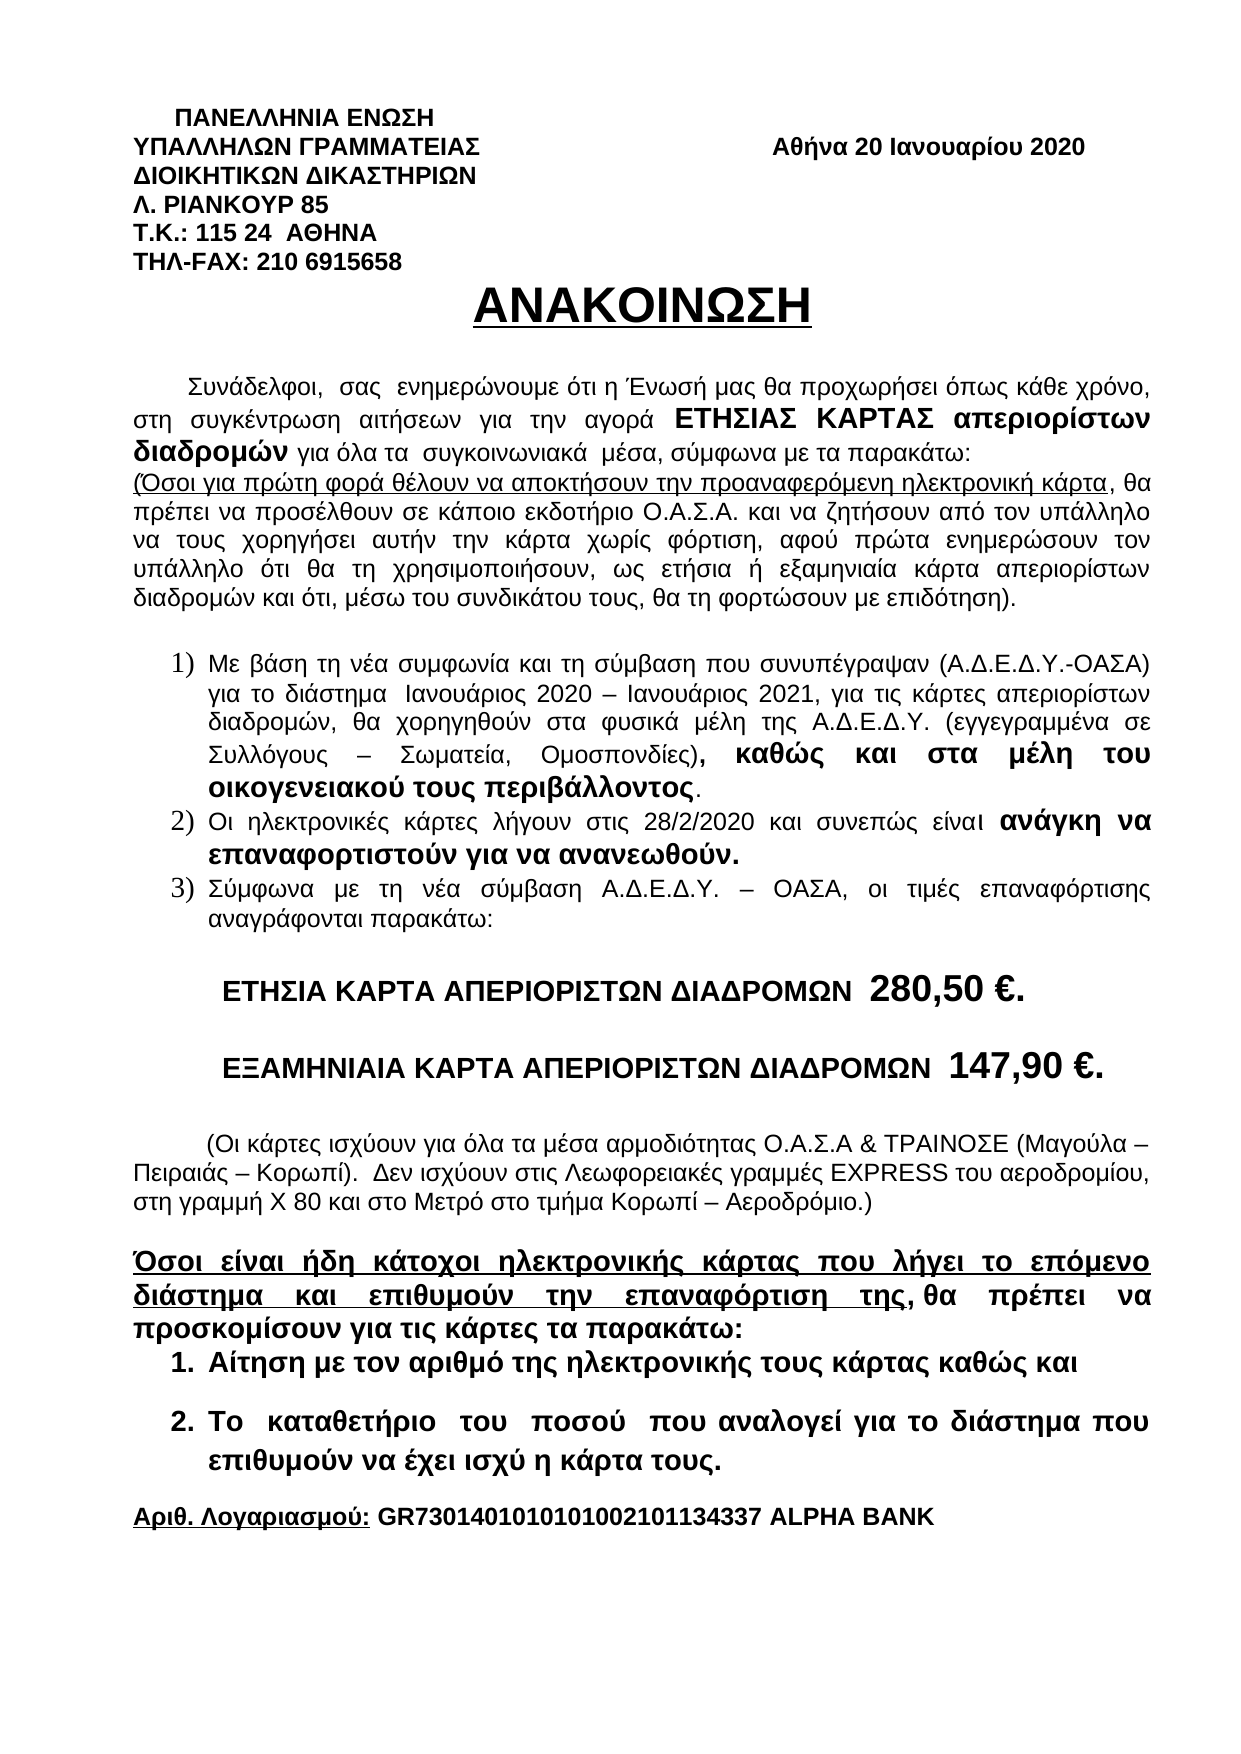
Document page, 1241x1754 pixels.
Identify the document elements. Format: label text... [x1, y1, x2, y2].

list Το καταθετήριο του ποσού που αναλογεί για το διάστημα που επιθυμούν να έχει ισχύ η κάρτα τους. [170, 1404, 1152, 1476]
list Αίτηση με τον αριθμό της ηλεκτρονικής τους κάρτας καθώς και [170, 1345, 1152, 1378]
text (Οι κάρτες ισχύουν για όλα τα μέσα αρμοδιότητας Ο.Α.Σ.Α & ΤΡΑΙΝΟΣΕ (Μαγούλα – Πειραιάς – Κορωπί). Δεν ισχύουν στις Λεωφορειακές γραμμές EXPRESS του αεροδρομίου, στη γραμμή X 80 και στο Μετρό στο τμήμα Κορωπί – Αεροδρόμιο.) [133, 1129, 1152, 1215]
text Αριθ. Λογαριασμού: GR7301401010101002101134337 ALPHA BANK [133, 1502, 1152, 1531]
text Συνάδελφοι, σας ενημερώνουμε ότι η Ένωσή μας θα προχωρήσει όπως κάθε χρόνο, στη συγκέντρωση αιτήσεων για την αγορά ΕΤΗΣΙΑΣ ΚΑΡΤΑΣ απεριορίστων διαδρομών για όλα τα συγκοινωνιακά μέσα, σύμφωνα με τα παρακάτω: [133, 372, 1152, 468]
list Οι ηλεκτρονικές κάρτες λήγουν στις 28/2/2020 και συνεπώς είναι ανάγκη να επαναφορτιστούν για να ανανεωθούν. [170, 803, 1152, 870]
text ΠΑΝΕΛΛΗΝΙΑ ΕΝΩΣΗ [133, 103, 1152, 132]
text ΑΝΑΚΟΙΝΩΣΗ [133, 276, 1152, 333]
text ΥΠΑΛΛΗΛΩΝ ΓΡΑΜΜΑΤΕΙΑΣ Αθήνα 20 Ιανουαρίου 2020 [118, 132, 1152, 161]
text ΕΤΗΣΙΑ ΚΑΡΤΑ ΑΠΕΡΙΟΡΙΣΤΩΝ ΔΙΑΔΡΟΜΩΝ 280,50 €. [133, 966, 1152, 1009]
text ΕΞΑΜΗΝΙΑΙΑ ΚΑΡΤΑ ΑΠΕΡΙΟΡΙΣΤΩΝ ΔΙΑΔΡΟΜΩΝ 147,90 €. [133, 1043, 1152, 1086]
list Με βάση τη νέα συμφωνία και τη σύμβαση που συνυπέγραψαν (Α.Δ.Ε.Δ.Υ.-ΟΑΣΑ) για το διάστημα Ιανουάριος 2020 – Ιανουάριος 2021, για τις κάρτες απεριορίστων διαδρομών, θα χορηγηθούν στα φυσικά μέλη της Α.Δ.Ε.Δ.Υ. (εγγεγραμμένα σε Συλλόγους – Σωματεία, Ομοσπονδίες), καθώς και στα μέλη του οικογενειακού τους περιβάλλοντος. [170, 645, 1152, 803]
text ΤΗΛ-FAX: 210 6915658 [133, 247, 1152, 276]
text Τ.Κ.: 115 24 ΑΘΗΝΑ [133, 218, 1152, 247]
text ΔΙΟΙΚΗΤΙΚΩΝ ΔΙΚΑΣΤΗΡΙΩΝ [133, 161, 1152, 190]
list Σύμφωνα με τη νέα σύμβαση Α.Δ.Ε.Δ.Υ. – ΟΑΣΑ, οι τιμές επαναφόρτισης αναγράφονται παρακάτω: [170, 870, 1152, 933]
text Λ. ΡΙΑΝΚΟΥΡ 85 [133, 190, 1152, 218]
text Όσοι είναι ήδη κάτοχοι ηλεκτρονικής κάρτας που λήγει το επόμενο διάστημα και επιθυμούν την επαναφόρτιση της, θα πρέπει να προσκομίσουν για τις κάρτες τα παρακάτω: [133, 1244, 1152, 1345]
text (Όσοι για πρώτη φορά θέλουν να αποκτήσουν την προαναφερόμενη ηλεκτρονική κάρτα, θα πρέπει να προσέλθουν σε κάποιο εκδοτήριο Ο.Α.Σ.Α. και να ζητήσουν από τον υπάλληλο να τους χορηγήσει αυτήν την κάρτα χωρίς φόρτιση, αφού πρώτα ενημερώσουν τον υπάλληλο ότι θα τη χρησιμοποιήσουν, ως ετήσια ή εξαμηνιαία κάρτα απεριορίστων διαδρομών και ότι, μέσω του συνδικάτου τους, θα τη φορτώσουν με επιδότηση). [133, 468, 1152, 611]
